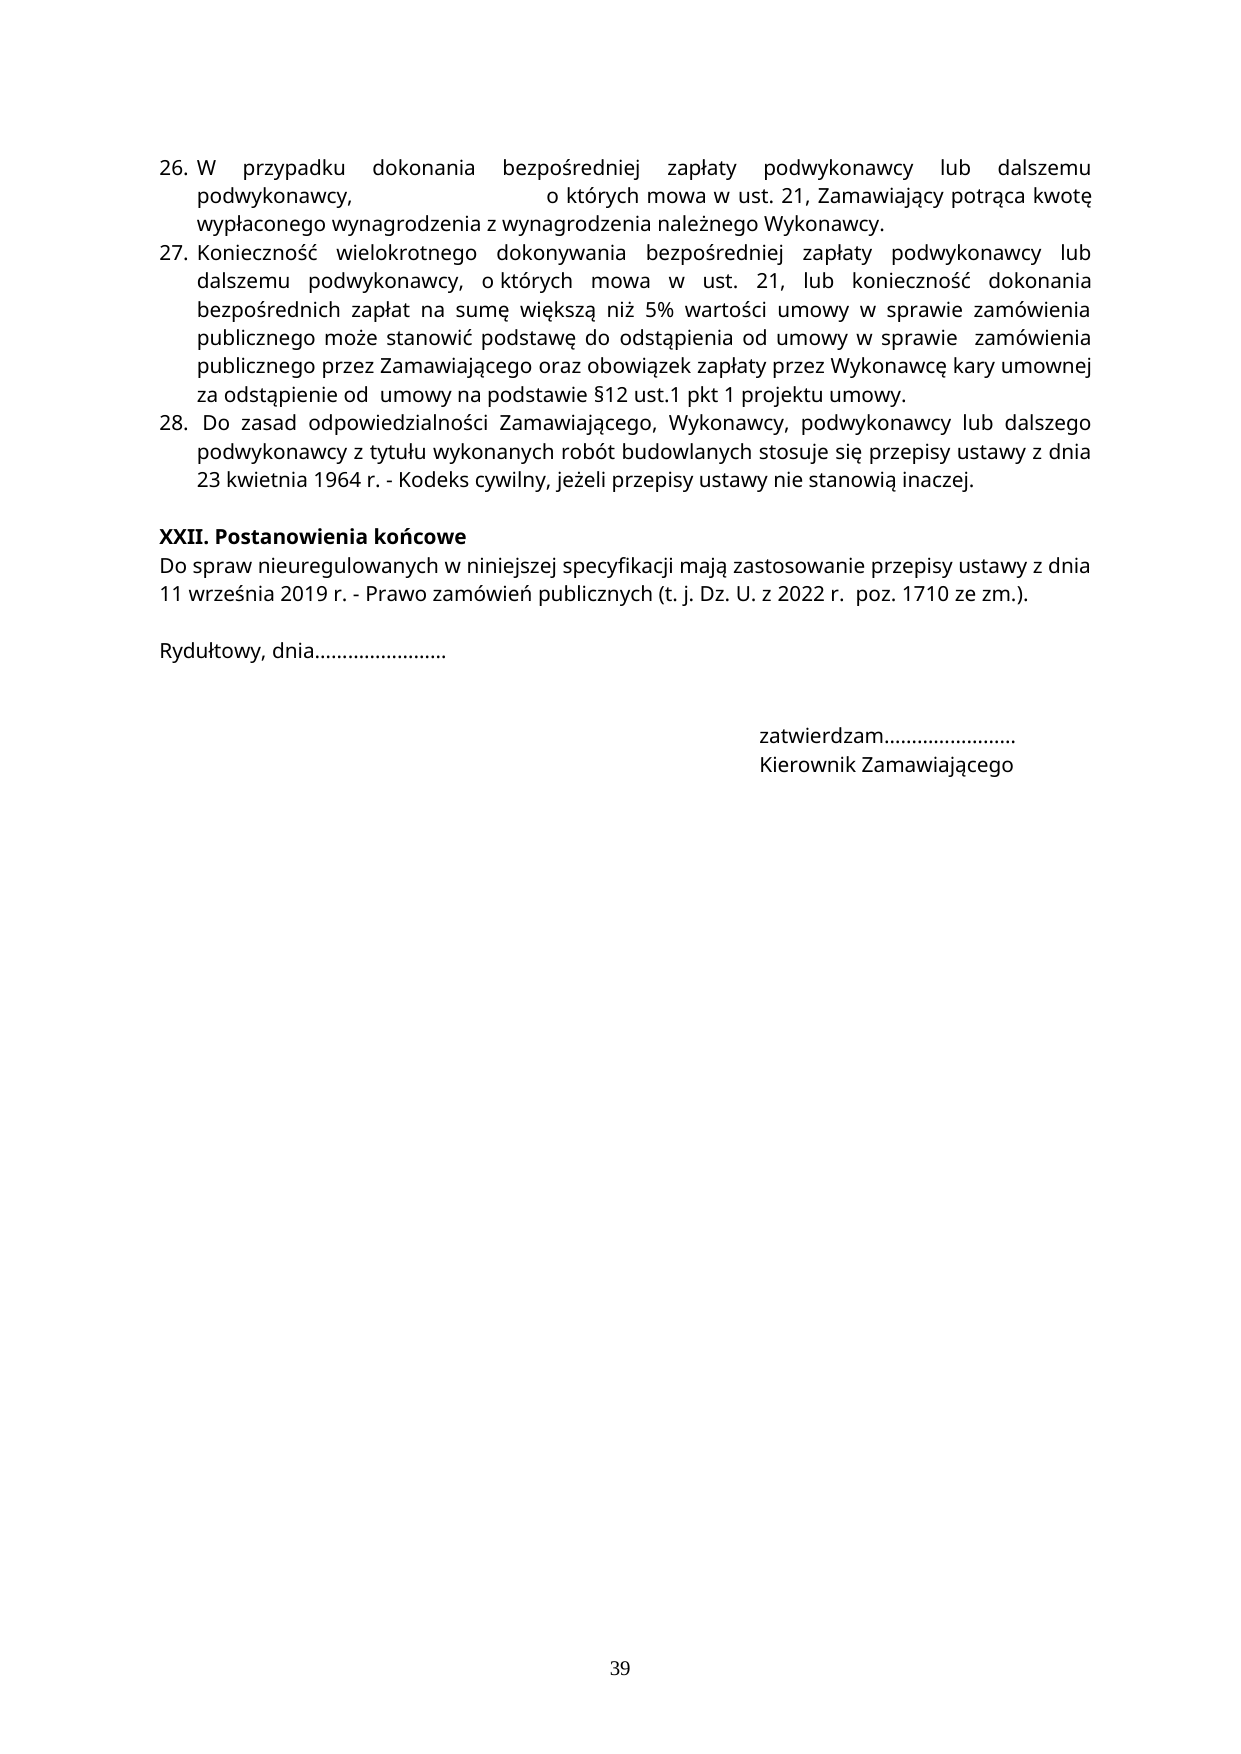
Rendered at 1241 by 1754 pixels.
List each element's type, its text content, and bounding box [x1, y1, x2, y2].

text zatwierdzam…………………… [159, 693, 1092, 750]
subtitle XXII. Postanowienia końcowe [159, 522, 1092, 551]
text Kierownik Zamawiającego [159, 750, 1092, 778]
list Konieczność wielokrotnego dokonywania bezpośredniej zapłaty podwykonawcy lub dalszemu podwykonawcy, o których mowa w ust. 21, lub konieczność dokonania bezpośrednich zapłat na sumę większą niż 5% wartości umowy w sprawie zamówienia publicznego może stanowić podstawę do odstąpienia od umowy w sprawie zamówienia publicznego przez Zamawiającego oraz obowiązek zapłaty przez Wykonawcę kary umownej za odstąpienie od umowy na podstawie §12 ust.1 pkt 1 projektu umowy. [159, 238, 1092, 408]
list Do zasad odpowiedzialności Zamawiającego, Wykonawcy, podwykonawcy lub dalszego podwykonawcy z tytułu wykonanych robót budowlanych stosuje się przepisy ustawy z dnia 23 kwietnia 1964 r. - Kodeks cywilny, jeżeli przepisy ustawy nie stanowią inaczej. [159, 408, 1092, 494]
text Do spraw nieuregulowanych w niniejszej specyfikacji mają zastosowanie przepisy ustawy z dnia 11 września 2019 r. - Prawo zamówień publicznych (t. j. Dz. U. z 2022 r. poz. 1710 ze zm.). [159, 551, 1092, 608]
text Rydułtowy, dnia…………………… [159, 636, 1092, 693]
list W przypadku dokonania bezpośredniej zapłaty podwykonawcy lub dalszemu podwykonawcy, o których mowa w ust. 21, Zamawiający potrąca kwotę wypłaconego wynagrodzenia z wynagrodzenia należnego Wykonawcy. [159, 153, 1092, 238]
